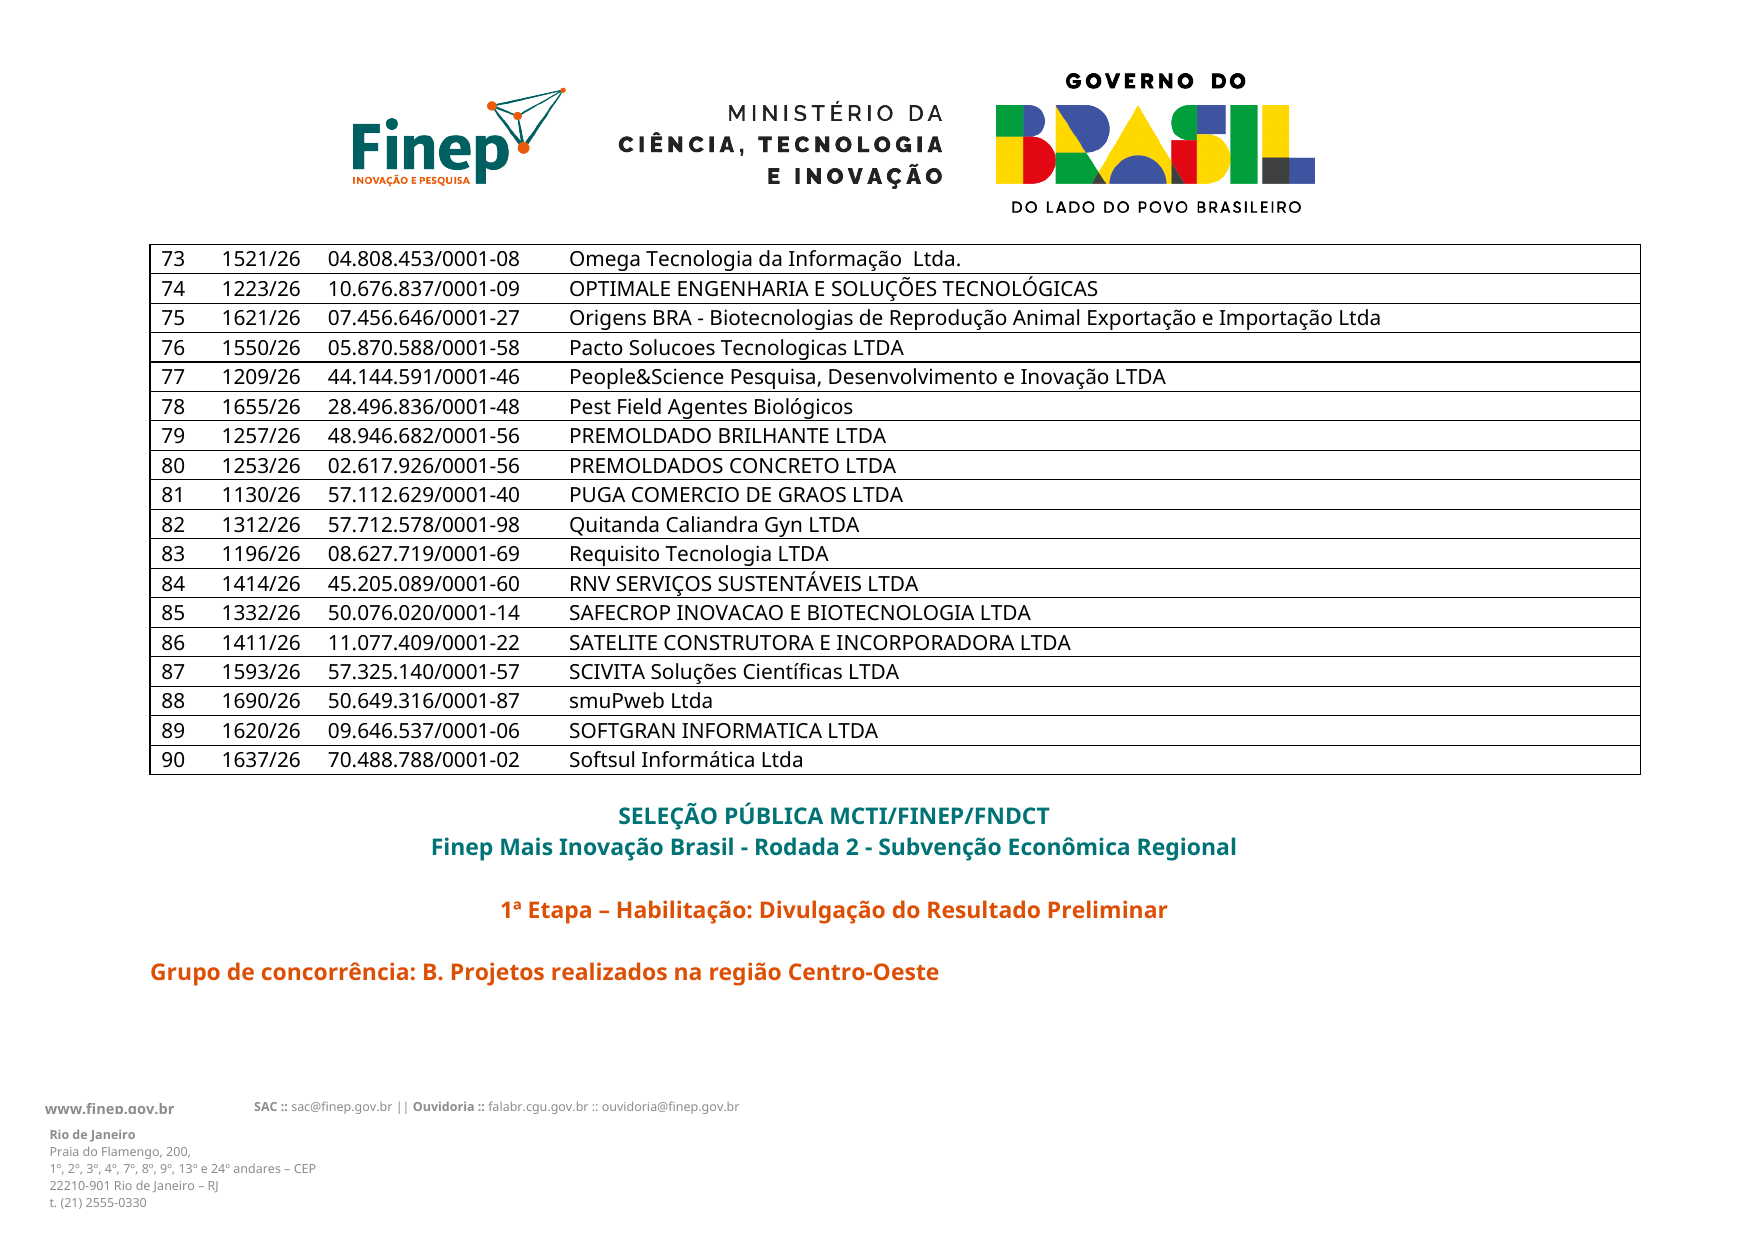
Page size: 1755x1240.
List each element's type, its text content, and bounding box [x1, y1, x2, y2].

table_cell 78 [151, 392, 210, 420]
table_cell 57.712.578/0001-98 [316, 510, 558, 538]
table_cell 80 [151, 451, 210, 479]
table_cell 1257/26 [210, 421, 316, 450]
table_cell 10.676.837/0001-09 [316, 274, 558, 302]
table_cell 45.205.089/0001-60 [316, 569, 558, 597]
table_header Omega Tecnologia da Informação Ltda. [558, 245, 1640, 273]
table_cell PREMOLDADO BRILHANTE LTDA [558, 421, 1640, 450]
table_cell 07.456.646/0001-27 [316, 304, 558, 332]
table_cell 1332/26 [210, 598, 316, 627]
table_cell 84 [151, 569, 210, 597]
table_cell PREMOLDADOS CONCRETO LTDA [558, 451, 1640, 479]
table_cell People&Science Pesquisa, Desenvolvimento e Inovação LTDA [558, 363, 1640, 391]
table_cell 1223/26 [210, 274, 316, 302]
table_cell smuPweb Ltda [558, 687, 1640, 715]
table_cell 28.496.836/0001-48 [316, 392, 558, 420]
table_cell Quitanda Caliandra Gyn LTDA [558, 510, 1640, 538]
table_cell 75 [151, 304, 210, 332]
table_cell 50.649.316/0001-87 [316, 687, 558, 715]
table_cell RNV SERVIÇOS SUSTENTÁVEIS LTDA [558, 569, 1640, 597]
table_cell 76 [151, 333, 210, 361]
table_cell Softsul Informática Ltda [558, 746, 1640, 774]
table_cell 81 [151, 480, 210, 509]
table_cell Requisito Tecnologia LTDA [558, 539, 1640, 568]
table_header 1521/26 [210, 245, 316, 273]
table_cell 79 [151, 421, 210, 450]
table_cell 44.144.591/0001-46 [316, 363, 558, 391]
table_cell PUGA COMERCIO DE GRAOS LTDA [558, 480, 1640, 509]
table_cell Pacto Solucoes Tecnologicas LTDA [558, 333, 1640, 361]
table_cell SAFECROP INOVACAO E BIOTECNOLOGIA LTDA [558, 598, 1640, 627]
table_cell 1620/26 [210, 716, 316, 744]
table_cell 1411/26 [210, 628, 316, 656]
table_header 04.808.453/0001-08 [316, 245, 558, 273]
table_cell 05.870.588/0001-58 [316, 333, 558, 361]
table_cell 1312/26 [210, 510, 316, 538]
table_cell 1130/26 [210, 480, 316, 509]
table_cell 1196/26 [210, 539, 316, 568]
table_cell 85 [151, 598, 210, 627]
table_cell 89 [151, 716, 210, 744]
table_cell 11.077.409/0001-22 [316, 628, 558, 656]
table_cell 08.627.719/0001-69 [316, 539, 558, 568]
table_cell 90 [151, 746, 210, 774]
table_cell 1637/26 [210, 746, 316, 774]
table_cell 09.646.537/0001-06 [316, 716, 558, 744]
table_cell 1550/26 [210, 333, 316, 361]
table_cell 1593/26 [210, 657, 316, 686]
table_cell 1414/26 [210, 569, 316, 597]
table_cell OPTIMALE ENGENHARIA E SOLUÇÕES TECNOLÓGICAS [558, 274, 1640, 302]
table_cell 1655/26 [210, 392, 316, 420]
table_cell 1253/26 [210, 451, 316, 479]
text Finep Mais Inovação Brasil - Rodada 2 - Subvenção Econômica Regional 1ª Etapa – Habilitação: Divulgação do Resultado Preliminar [150, 831, 1518, 925]
table_cell 87 [151, 657, 210, 686]
text SELEÇÃO PÚBLICA MCTI/FINEP/FNDCT [150, 800, 1518, 831]
table_cell Origens BRA - Biotecnologias de Reprodução Animal Exportação e Importação Ltda [558, 304, 1640, 332]
table_cell 57.112.629/0001-40 [316, 480, 558, 509]
table_cell SOFTGRAN INFORMATICA LTDA [558, 716, 1640, 744]
table_cell Pest Field Agentes Biológicos [558, 392, 1640, 420]
table_cell 57.325.140/0001-57 [316, 657, 558, 686]
table_cell 88 [151, 687, 210, 715]
table_cell 1621/26 [210, 304, 316, 332]
text Grupo de concorrência: B. Projetos realizados na região Centro-Oeste [150, 956, 1518, 1019]
table_cell 50.076.020/0001-14 [316, 598, 558, 627]
table_cell 1209/26 [210, 363, 316, 391]
table_cell 1690/26 [210, 687, 316, 715]
table_cell 86 [151, 628, 210, 656]
table_cell SCIVITA Soluções Científicas LTDA [558, 657, 1640, 686]
table_cell 48.946.682/0001-56 [316, 421, 558, 450]
table_cell 82 [151, 510, 210, 538]
table_cell 77 [151, 363, 210, 391]
table_cell 70.488.788/0001-02 [316, 746, 558, 774]
table_cell 02.617.926/0001-56 [316, 451, 558, 479]
table_cell 74 [151, 274, 210, 302]
table_cell SATELITE CONSTRUTORA E INCORPORADORA LTDA [558, 628, 1640, 656]
table_cell 83 [151, 539, 210, 568]
table_header 73 [151, 245, 210, 273]
